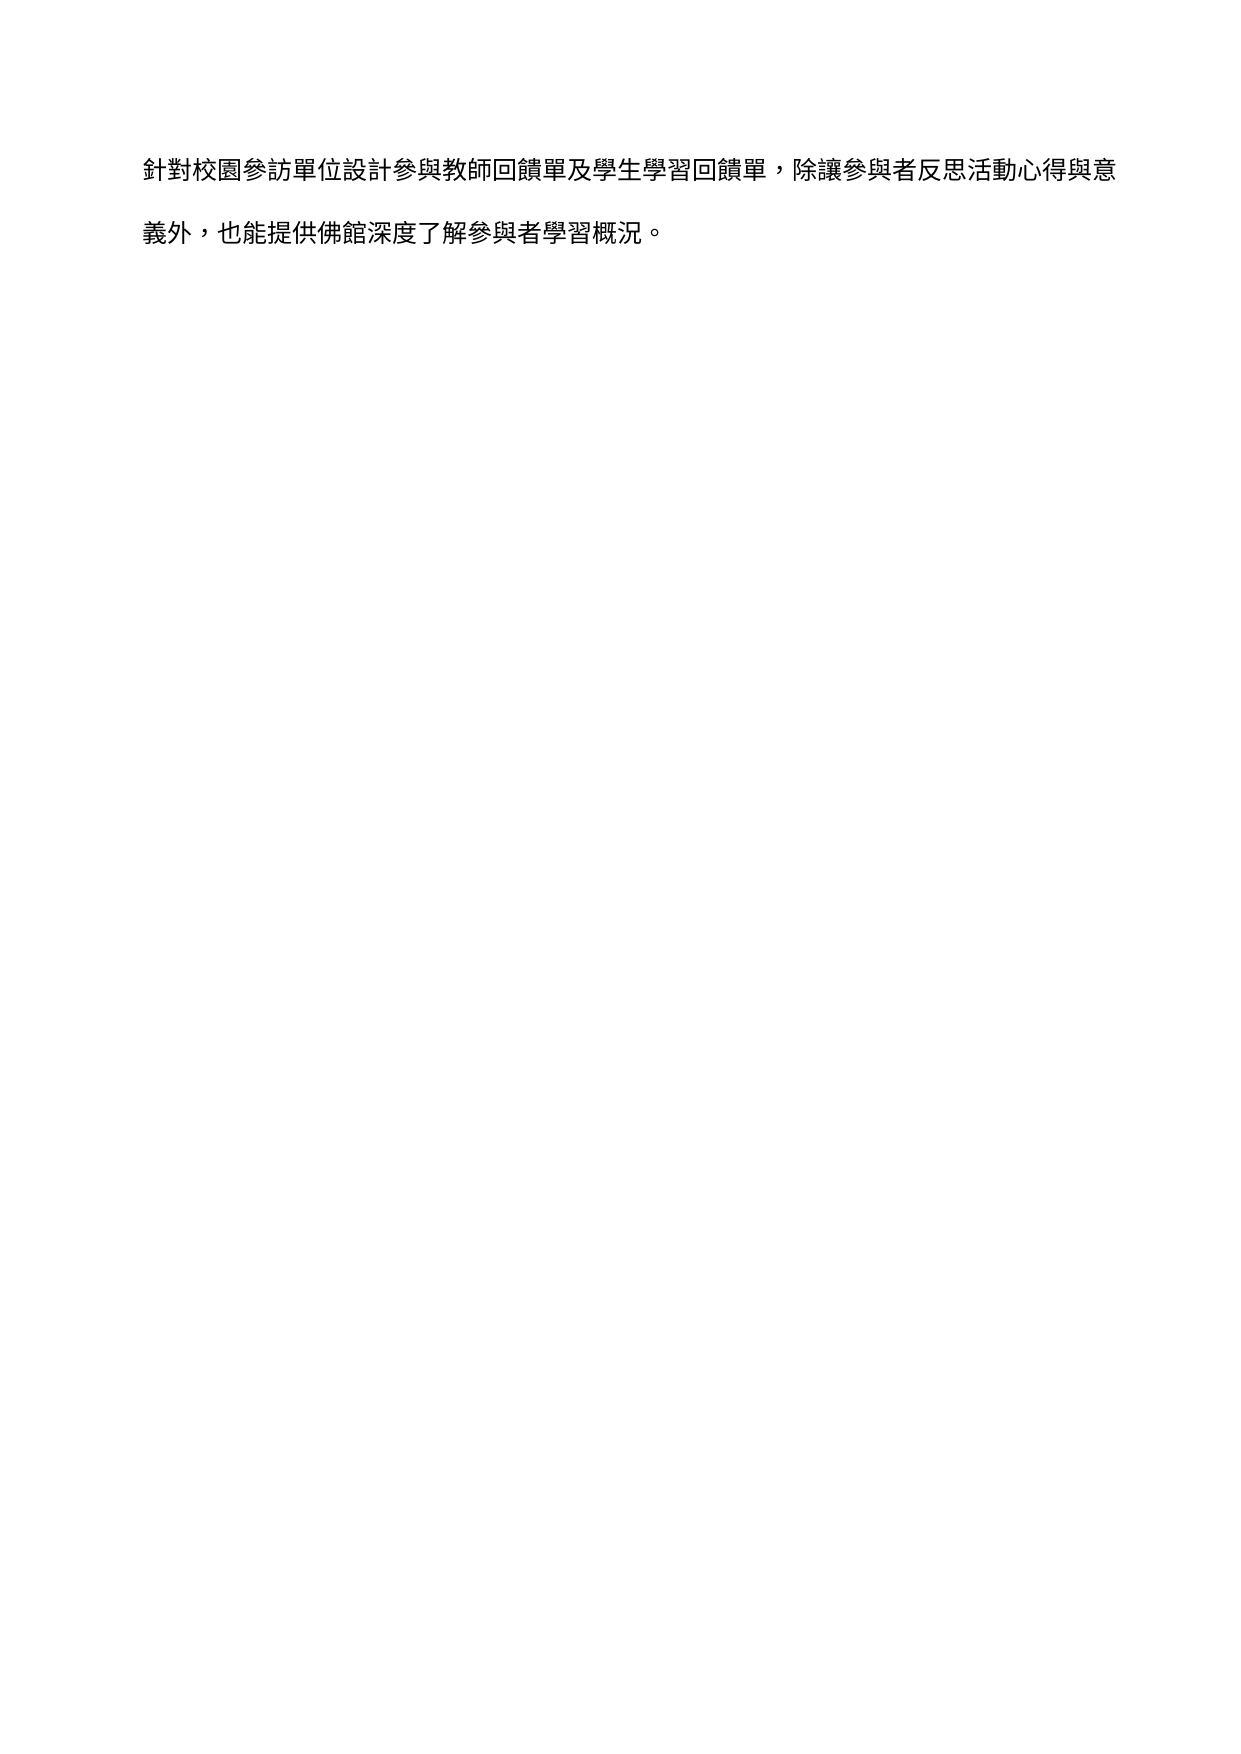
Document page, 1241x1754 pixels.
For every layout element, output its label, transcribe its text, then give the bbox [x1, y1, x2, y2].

text 針對校園參訪單位設計參與教師回饋單及學生學習回饋單，除讓參與者反思活動心得與意義外，也能提供佛館深度了解參與者學習概況。 [142, 127, 1128, 252]
